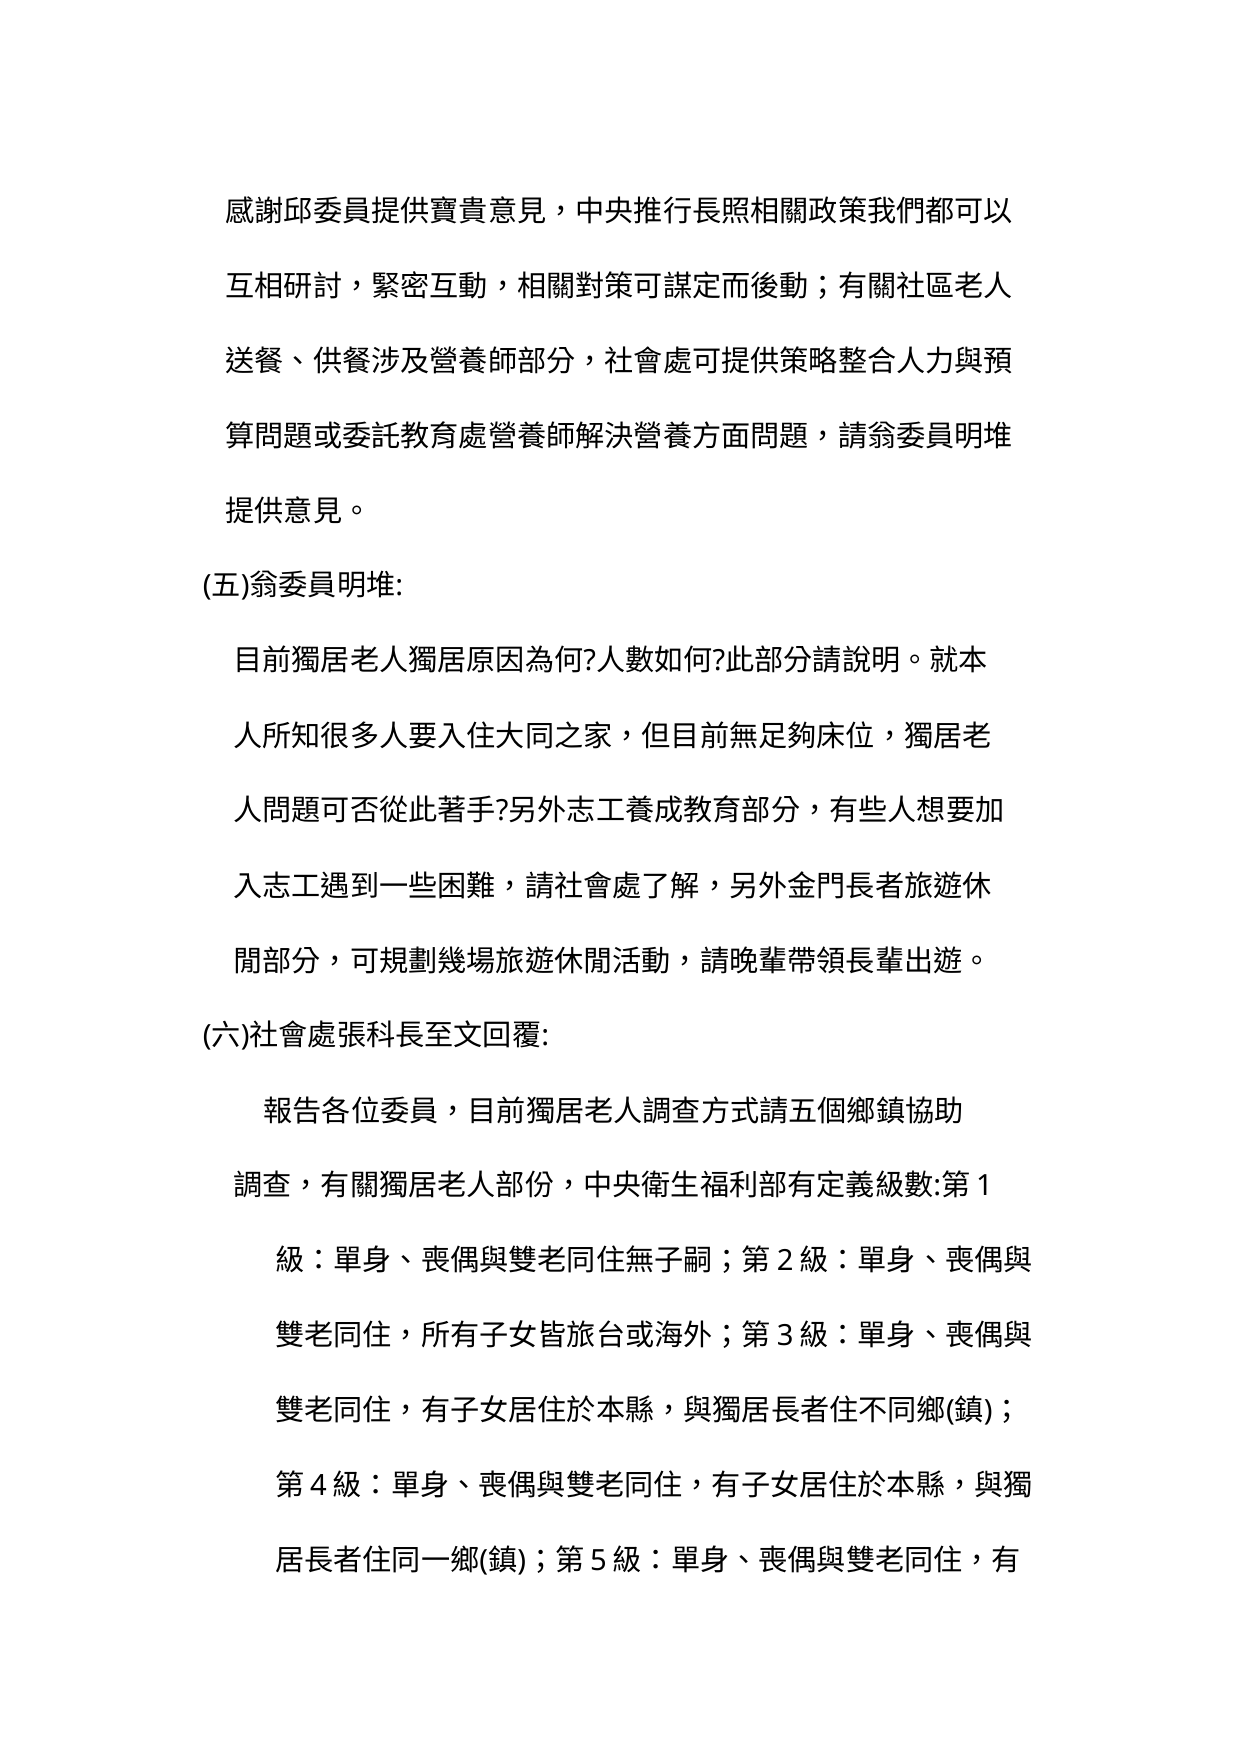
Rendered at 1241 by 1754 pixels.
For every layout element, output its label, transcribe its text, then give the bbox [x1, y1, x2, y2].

text 人問題可否從此著手?另外志工養成教育部分，有些人想要加 [187, 764, 1053, 839]
text (六)社會處張科長至文回覆: [187, 989, 1053, 1064]
text 調查，有關獨居老人部份，中央衛生福利部有定義級數:第1 [187, 1139, 1053, 1214]
text 入志工遇到一些困難，請社會處了解，另外金門長者旅遊休 [187, 839, 1053, 914]
text 閒部分，可規劃幾場旅遊休閒活動，請晚輩帶領長輩出遊。 [187, 914, 1053, 989]
text 雙老同住，有子女居住於本縣，與獨居長者住不同鄉(鎮)； [187, 1364, 1053, 1439]
text 報告各位委員，目前獨居老人調查方式請五個鄉鎮協助 [187, 1064, 1053, 1139]
text (五)翁委員明堆: [187, 539, 1053, 614]
text 目前獨居老人獨居原因為何?人數如何?此部分請說明。就本 [187, 614, 1053, 689]
text 算問題或委託教育處營養師解決營養方面問題，請翁委員明堆 [187, 389, 1053, 464]
text 第4級：單身、喪偶與雙老同住，有子女居住於本縣，與獨 [187, 1439, 1053, 1514]
text 雙老同住，所有子女皆旅台或海外；第3級：單身、喪偶與 [187, 1289, 1053, 1364]
text 級：單身、喪偶與雙老同住無子嗣；第2級：單身、喪偶與 [187, 1214, 1053, 1289]
text 居長者住同一鄉(鎮)；第5級：單身、喪偶與雙老同住，有 [187, 1514, 1053, 1589]
text 互相研討，緊密互動，相關對策可謀定而後動；有關社區老人 [187, 239, 1053, 314]
text 感謝邱委員提供寶貴意見，中央推行長照相關政策我們都可以 [187, 164, 1053, 239]
text 送餐、供餐涉及營養師部分，社會處可提供策略整合人力與預 [187, 314, 1053, 389]
text 提供意見。 [187, 464, 1053, 539]
text 人所知很多人要入住大同之家，但目前無足夠床位，獨居老 [187, 689, 1053, 764]
